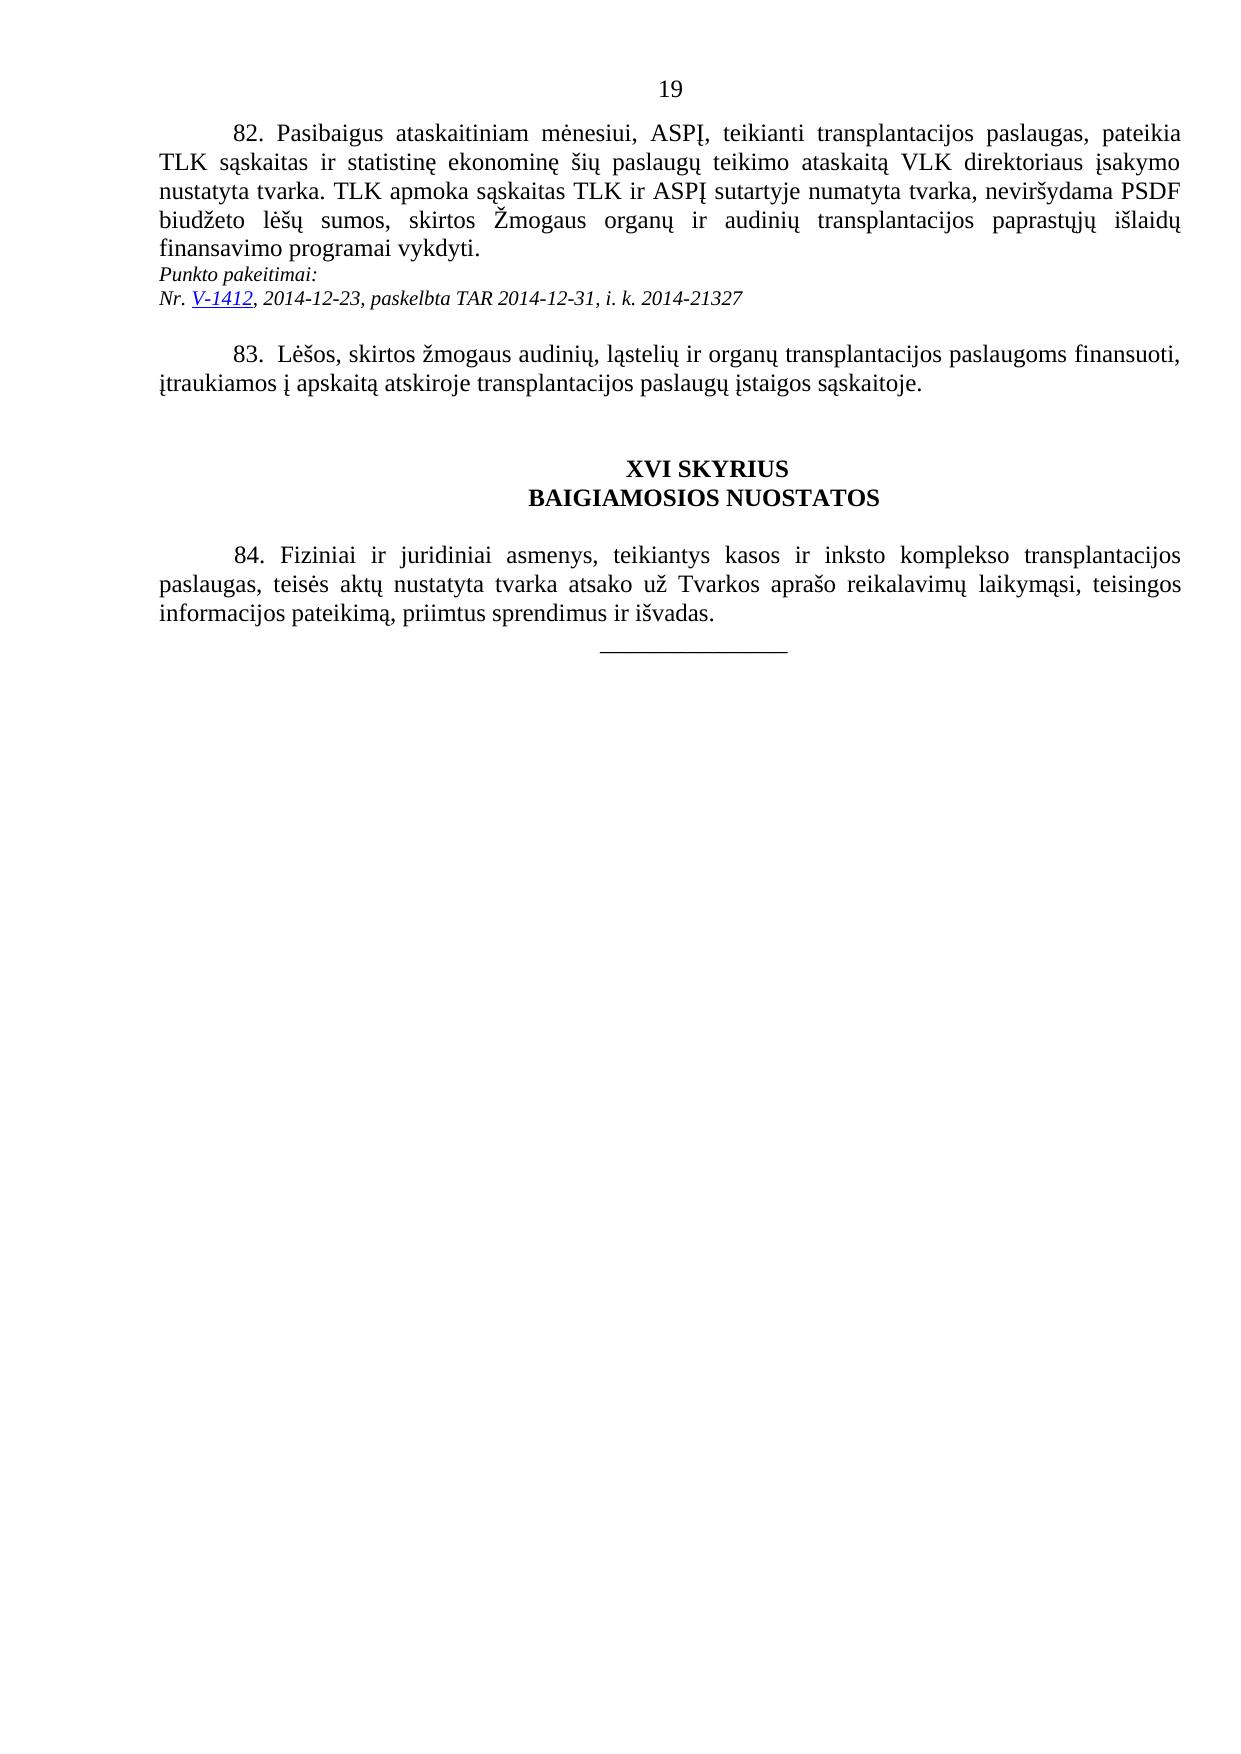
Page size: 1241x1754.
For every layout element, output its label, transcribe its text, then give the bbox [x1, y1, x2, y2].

text 83. Lėšos, skirtos žmogaus audinių, ląstelių ir organų transplantacijos paslaugoms finansuoti, įtraukiamos į apskaitą atskiroje transplantacijos paslaugų įstaigos sąskaitoje. [159, 339, 1182, 397]
text 84. Fiziniai ir juridiniai asmenys, teikiantys kasos ir inksto komplekso transplantacijos paslaugas, teisės aktų nustatyta tvarka atsako už Tvarkos aprašo reikalavimų laikymąsi, teisingos informacijos pateikimą, priimtus sprendimus ir išvadas. [159, 540, 1182, 627]
text Nr. V-1412, 2014-12-23, paskelbta TAR 2014-12-31, i. k. 2014-21327 [159, 286, 1182, 310]
text Punkto pakeitimai: [159, 262, 1182, 286]
text BAIGIAMOSIOS NUOSTATOS [159, 483, 1182, 512]
text _______________ [159, 627, 1182, 655]
text 82. Pasibaigus ataskaitiniam mėnesiui, ASPĮ, teikianti transplantacijos paslaugas, pateikia TLK sąskaitas ir statistinę ekonominę šių paslaugų teikimo ataskaitą VLK direktoriaus įsakymo nustatyta tvarka. TLK apmoka sąskaitas TLK ir ASPĮ sutartyje numatyta tvarka, neviršydama PSDF biudžeto lėšų sumos, skirtos Žmogaus organų ir audinių transplantacijos paprastųjų išlaidų finansavimo programai vykdyti. [159, 118, 1182, 262]
text XVI SKYRIUS [159, 454, 1182, 483]
